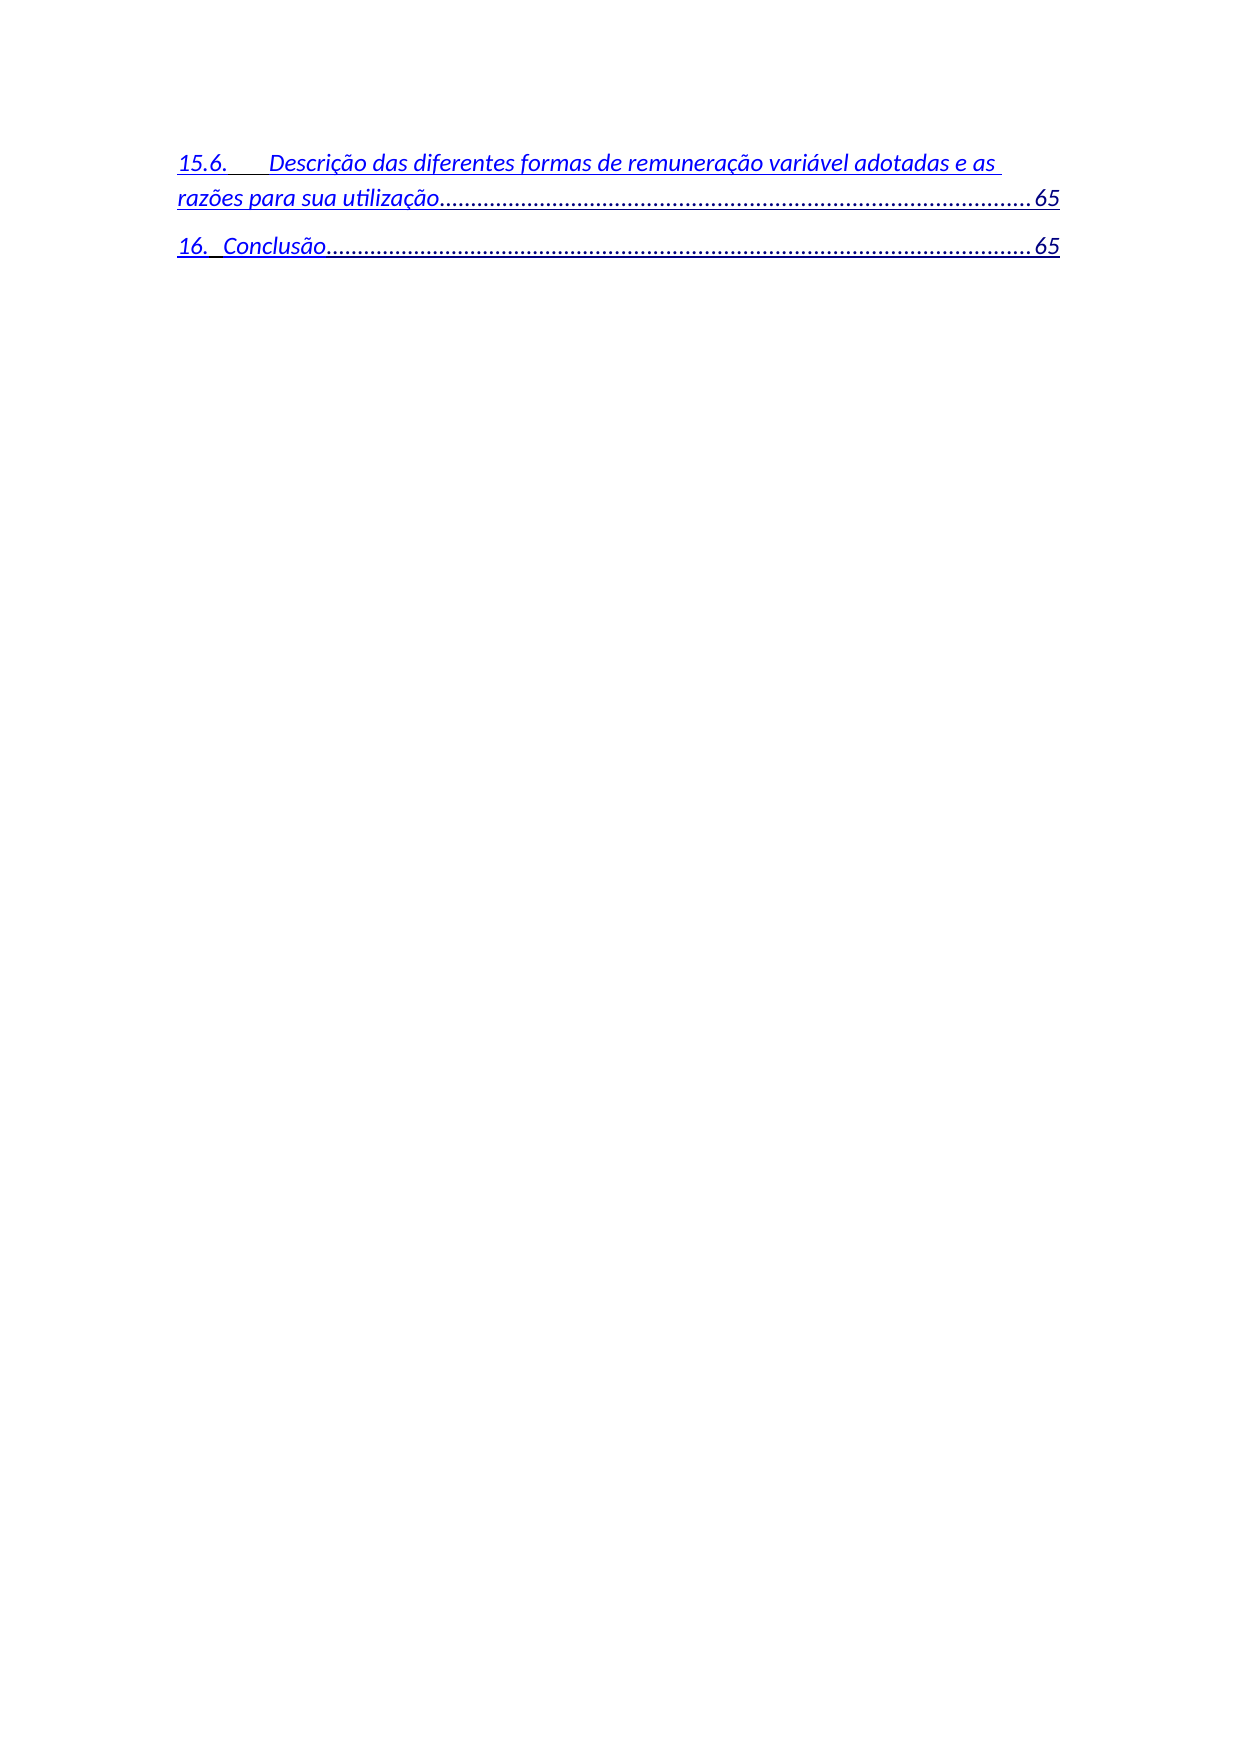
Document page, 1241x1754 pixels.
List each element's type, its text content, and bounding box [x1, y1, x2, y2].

text 15.6. Descrição das diferentes formas de remuneração variável adotadas e as razões para sua utilização 65 [177, 148, 1063, 213]
text 16. Conclusão 65 [177, 230, 1063, 261]
